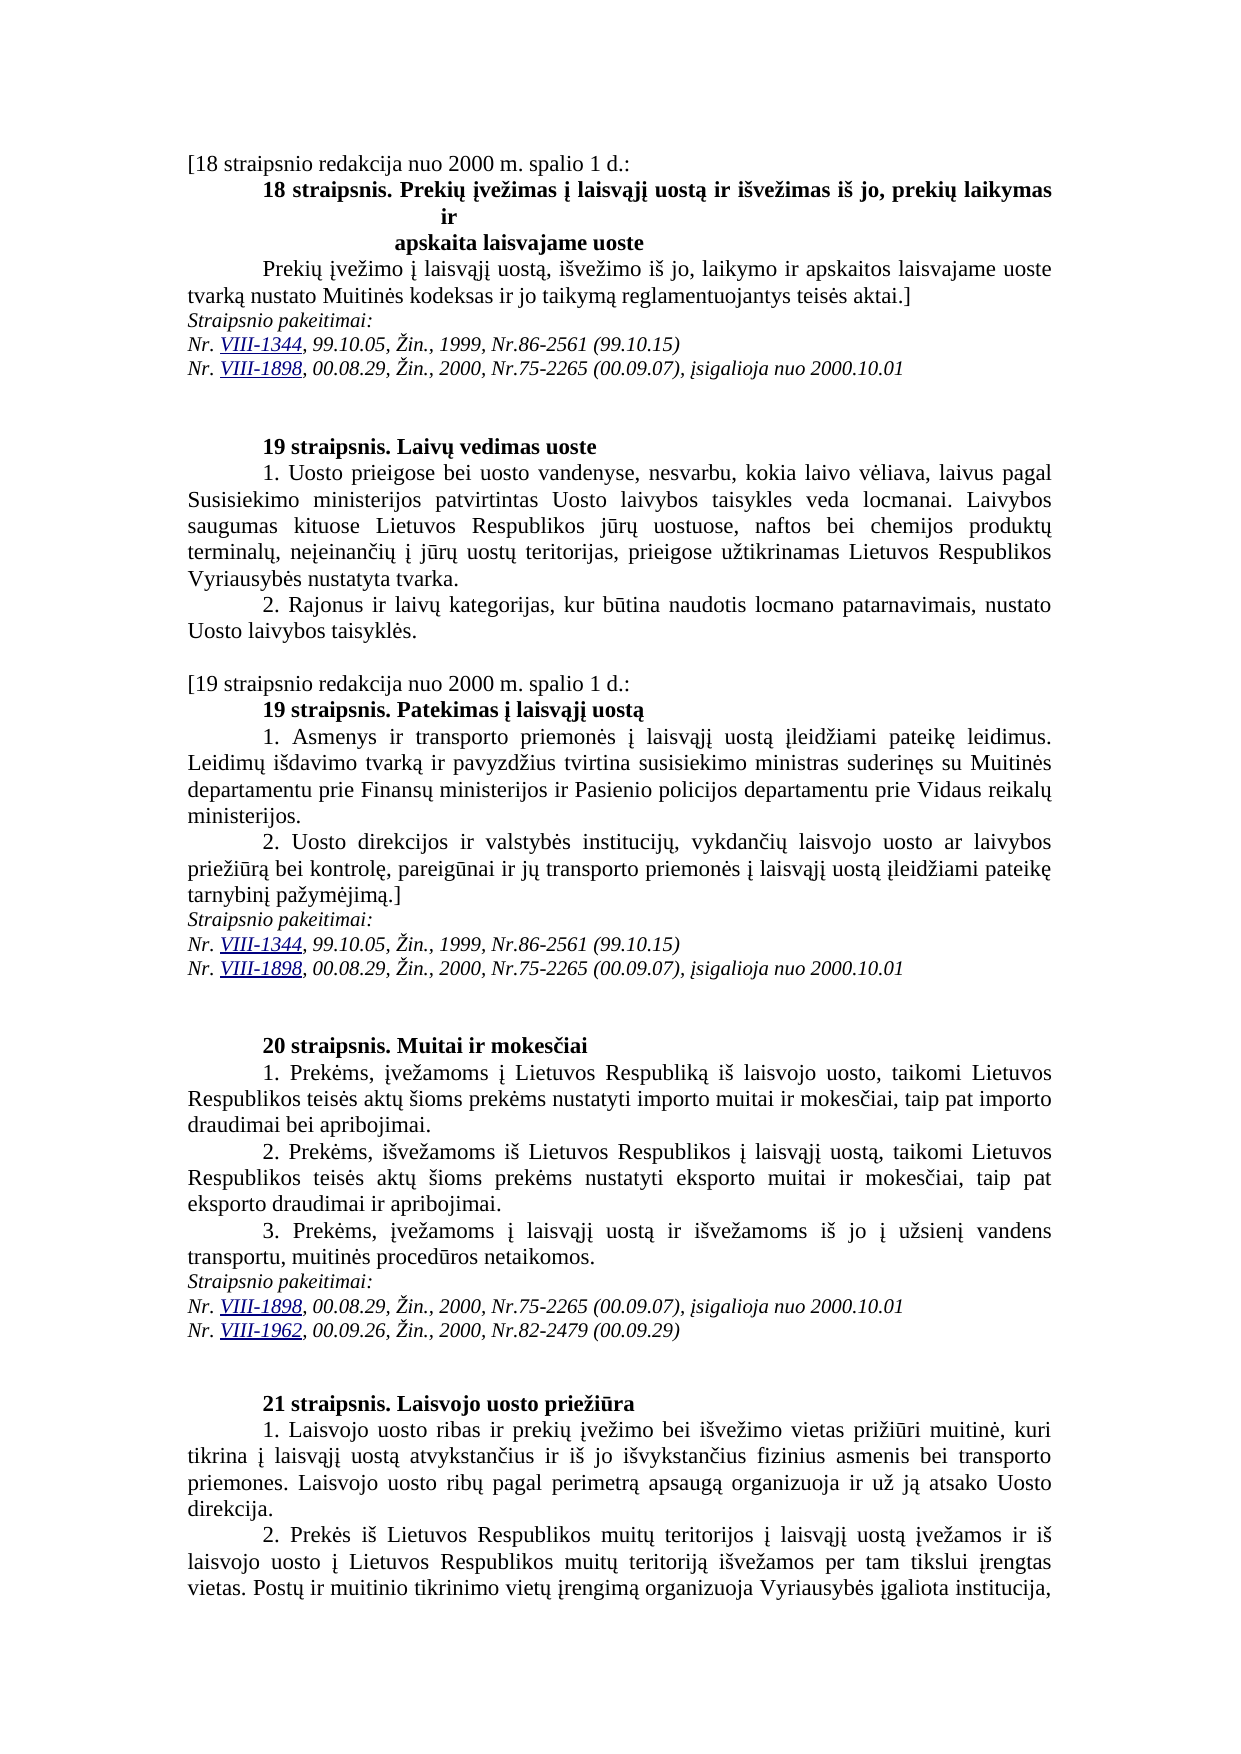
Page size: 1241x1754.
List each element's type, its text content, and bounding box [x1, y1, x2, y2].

text 20 straipsnis. Muitai ir mokesčiai [187, 1032, 1053, 1059]
text apskaita laisvajame uoste [394, 229, 1053, 255]
text 2. Prekėms, išvežamoms iš Lietuvos Respublikos į laisvąjį uostą, taikomi Lietuvos Respublikos teisės aktų šioms prekėms nustatyti eksporto muitai ir mokesčiai, taip pat eksporto draudimai ir apribojimai. [187, 1138, 1053, 1217]
text 2. Uosto direkcijos ir valstybės institucijų, vykdančių laisvojo uosto ar laivybos priežiūrą bei kontrolę, pareigūnai ir jų transporto priemonės į laisvąjį uostą įleidžiami pateikę tarnybinį pažymėjimą.] [187, 828, 1053, 907]
text Nr. VIII-1344, 99.10.05, Žin., 1999, Nr.86-2561 (99.10.15) [187, 332, 1053, 356]
text 1. Laisvojo uosto ribas ir prekių įvežimo bei išvežimo vietas prižiūri muitinė, kuri tikrina į laisvąjį uostą atvykstančius ir iš jo išvykstančius fizinius asmenis bei transporto priemones. Laisvojo uosto ribų pagal perimetrą apsaugą organizuoja ir už ją atsako Uosto direkcija. [187, 1416, 1053, 1522]
text 1. Prekėms, įvežamoms į Lietuvos Respubliką iš laisvojo uosto, taikomi Lietuvos Respublikos teisės aktų šioms prekėms nustatyti importo muitai ir mokesčiai, taip pat importo draudimai bei apribojimai. [187, 1059, 1053, 1138]
text Prekių įvežimo į laisvąjį uostą, išvežimo iš jo, laikymo ir apskaitos laisvajame uoste tvarką nustato Muitinės kodeksas ir jo taikymą reglamentuojantys teisės aktai.] [187, 255, 1053, 308]
text 21 straipsnis. Laisvojo uosto priežiūra [187, 1390, 1053, 1416]
text 18 straipsnis. Prekių įvežimas į laisvąjį uostą ir išvežimas iš jo, prekių laikymas ir [262, 176, 1053, 229]
text 2. Prekės iš Lietuvos Respublikos muitų teritorijos į laisvąjį uostą įvežamos ir iš laisvojo uosto į Lietuvos Respublikos muitų teritoriją išvežamos per tam tikslui įrengtas vietas. Postų ir muitinio tikrinimo vietų įrengimą organizuoja Vyriausybės įgaliota institucija, [187, 1522, 1053, 1601]
text Straipsnio pakeitimai: [187, 1269, 1053, 1293]
text Nr. VIII-1962, 00.09.26, Žin., 2000, Nr.82-2479 (00.09.29) [187, 1318, 1053, 1342]
text 1. Uosto prieigose bei uosto vandenyse, nesvarbu, kokia laivo vėliava, laivus pagal Susisiekimo ministerijos patvirtintas Uosto laivybos taisykles veda locmanai. Laivybos saugumas kituose Lietuvos Respublikos jūrų uostuose, naftos bei chemijos produktų terminalų, neįeinančių į jūrų uostų teritorijas, prieigose užtikrinamas Lietuvos Respublikos Vyriausybės nustatyta tvarka. [187, 459, 1053, 591]
text Straipsnio pakeitimai: [187, 907, 1053, 931]
text 3. Prekėms, įvežamoms į laisvąjį uostą ir išvežamoms iš jo į užsienį vandens transportu, muitinės procedūros netaikomos. [187, 1217, 1053, 1269]
text 19 straipsnis. Patekimas į laisvąjį uostą [187, 697, 1053, 723]
text Nr. VIII-1898, 00.08.29, Žin., 2000, Nr.75-2265 (00.09.07), įsigalioja nuo 2000.10.01 [187, 956, 1053, 979]
text Nr. VIII-1344, 99.10.05, Žin., 1999, Nr.86-2561 (99.10.15) [187, 931, 1053, 956]
text [18 straipsnio redakcija nuo 2000 m. spalio 1 d.: [187, 150, 1053, 176]
text Straipsnio pakeitimai: [187, 308, 1053, 332]
text [19 straipsnio redakcija nuo 2000 m. spalio 1 d.: [187, 670, 1053, 697]
text Nr. VIII-1898, 00.08.29, Žin., 2000, Nr.75-2265 (00.09.07), įsigalioja nuo 2000.10.01 [187, 356, 1053, 380]
text Nr. VIII-1898, 00.08.29, Žin., 2000, Nr.75-2265 (00.09.07), įsigalioja nuo 2000.10.01 [187, 1293, 1053, 1318]
text 2. Rajonus ir laivų kategorijas, kur būtina naudotis locmano patarnavimais, nustato Uosto laivybos taisyklės. [187, 591, 1053, 644]
text 1. Asmenys ir transporto priemonės į laisvąjį uostą įleidžiami pateikę leidimus. Leidimų išdavimo tvarką ir pavyzdžius tvirtina susisiekimo ministras suderinęs su Muitinės departamentu prie Finansų ministerijos ir Pasienio policijos departamentu prie Vidaus reikalų ministerijos. [187, 723, 1053, 828]
text 19 straipsnis. Laivų vedimas uoste [187, 433, 1053, 459]
